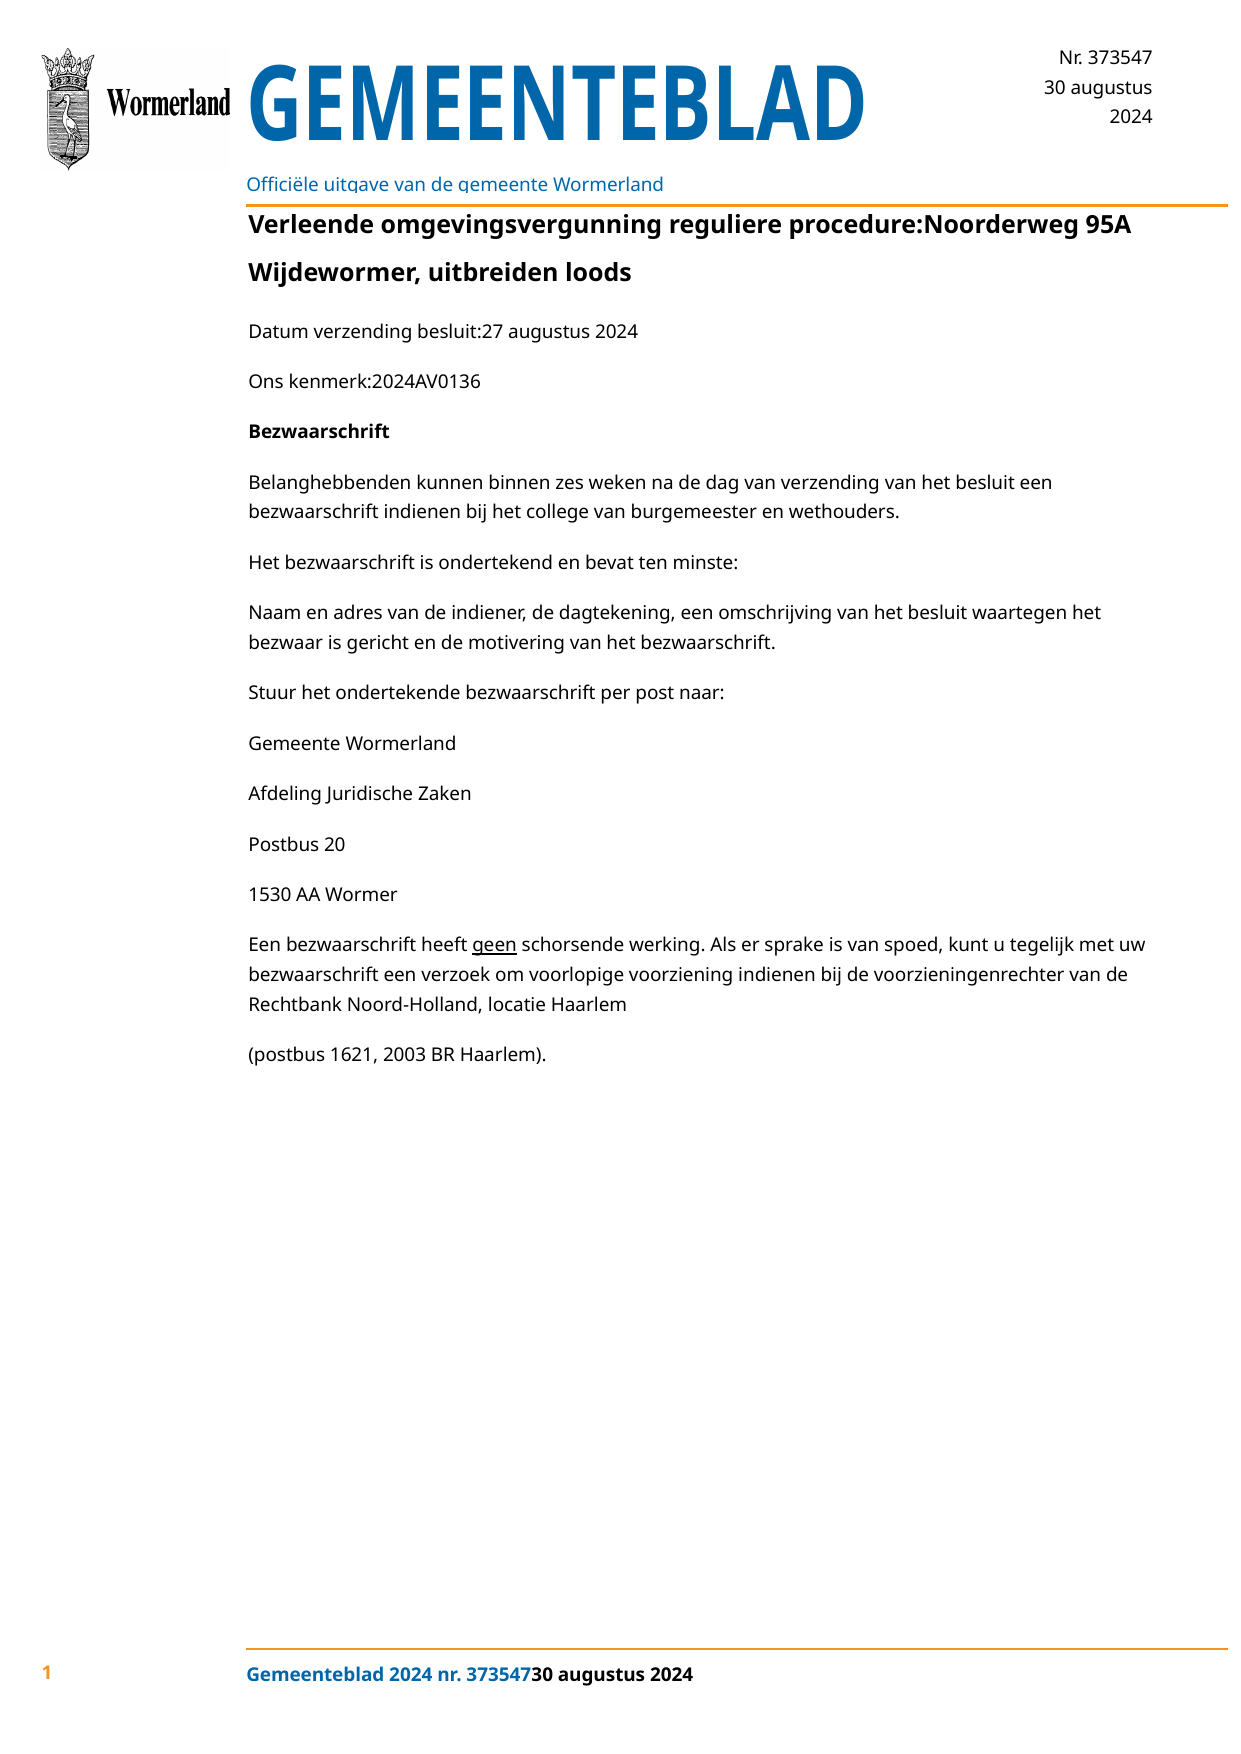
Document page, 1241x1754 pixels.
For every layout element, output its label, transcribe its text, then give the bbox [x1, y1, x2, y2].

text 1530 AA Wormer [248, 881, 1152, 907]
text Gemeente Wormerland [248, 730, 1152, 756]
text Verleende omgevingsvergunning reguliere procedure:Noorderweg 95A Wijdewormer, uitbreiden loods [248, 207, 1152, 288]
text Belanghebbenden kunnen binnen zes weken na de dag van verzending van het besluit een bezwaarschrift indienen bij het college van burgemeester en wethouders. [248, 469, 1152, 524]
text Bezwaarschrift [248, 419, 1152, 444]
text Stuur het ondertekende bezwaarschrift per post naar: [248, 679, 1152, 705]
text (postbus 1621, 2003 BR Haarlem). [248, 1041, 1152, 1067]
text Afdeling Juridische Zaken [248, 780, 1152, 806]
text Datum verzending besluit:27 augustus 2024 [248, 318, 1152, 344]
text Postbus 20 [248, 831, 1152, 857]
picture [41, 47, 231, 172]
text Een bezwaarschrift heeft geen schorsende werking. Als er sprake is van spoed, kunt u tegelijk met uw bezwaarschrift een verzoek om voorlopige voorziening indienen bij de voorzieningenrechter van de Rechtbank Noord-Holland, locatie Haarlem [248, 932, 1152, 1017]
text Naam en adres van de indiener, de dagtekening, een omschrijving van het besluit waartegen het bezwaar is gericht en de motivering van het bezwaarschrift. [248, 599, 1152, 655]
text Ons kenmerk:2024AV0136 [248, 368, 1152, 394]
text Het bezwaarschrift is ondertekend en bevat ten minste: [248, 549, 1152, 575]
